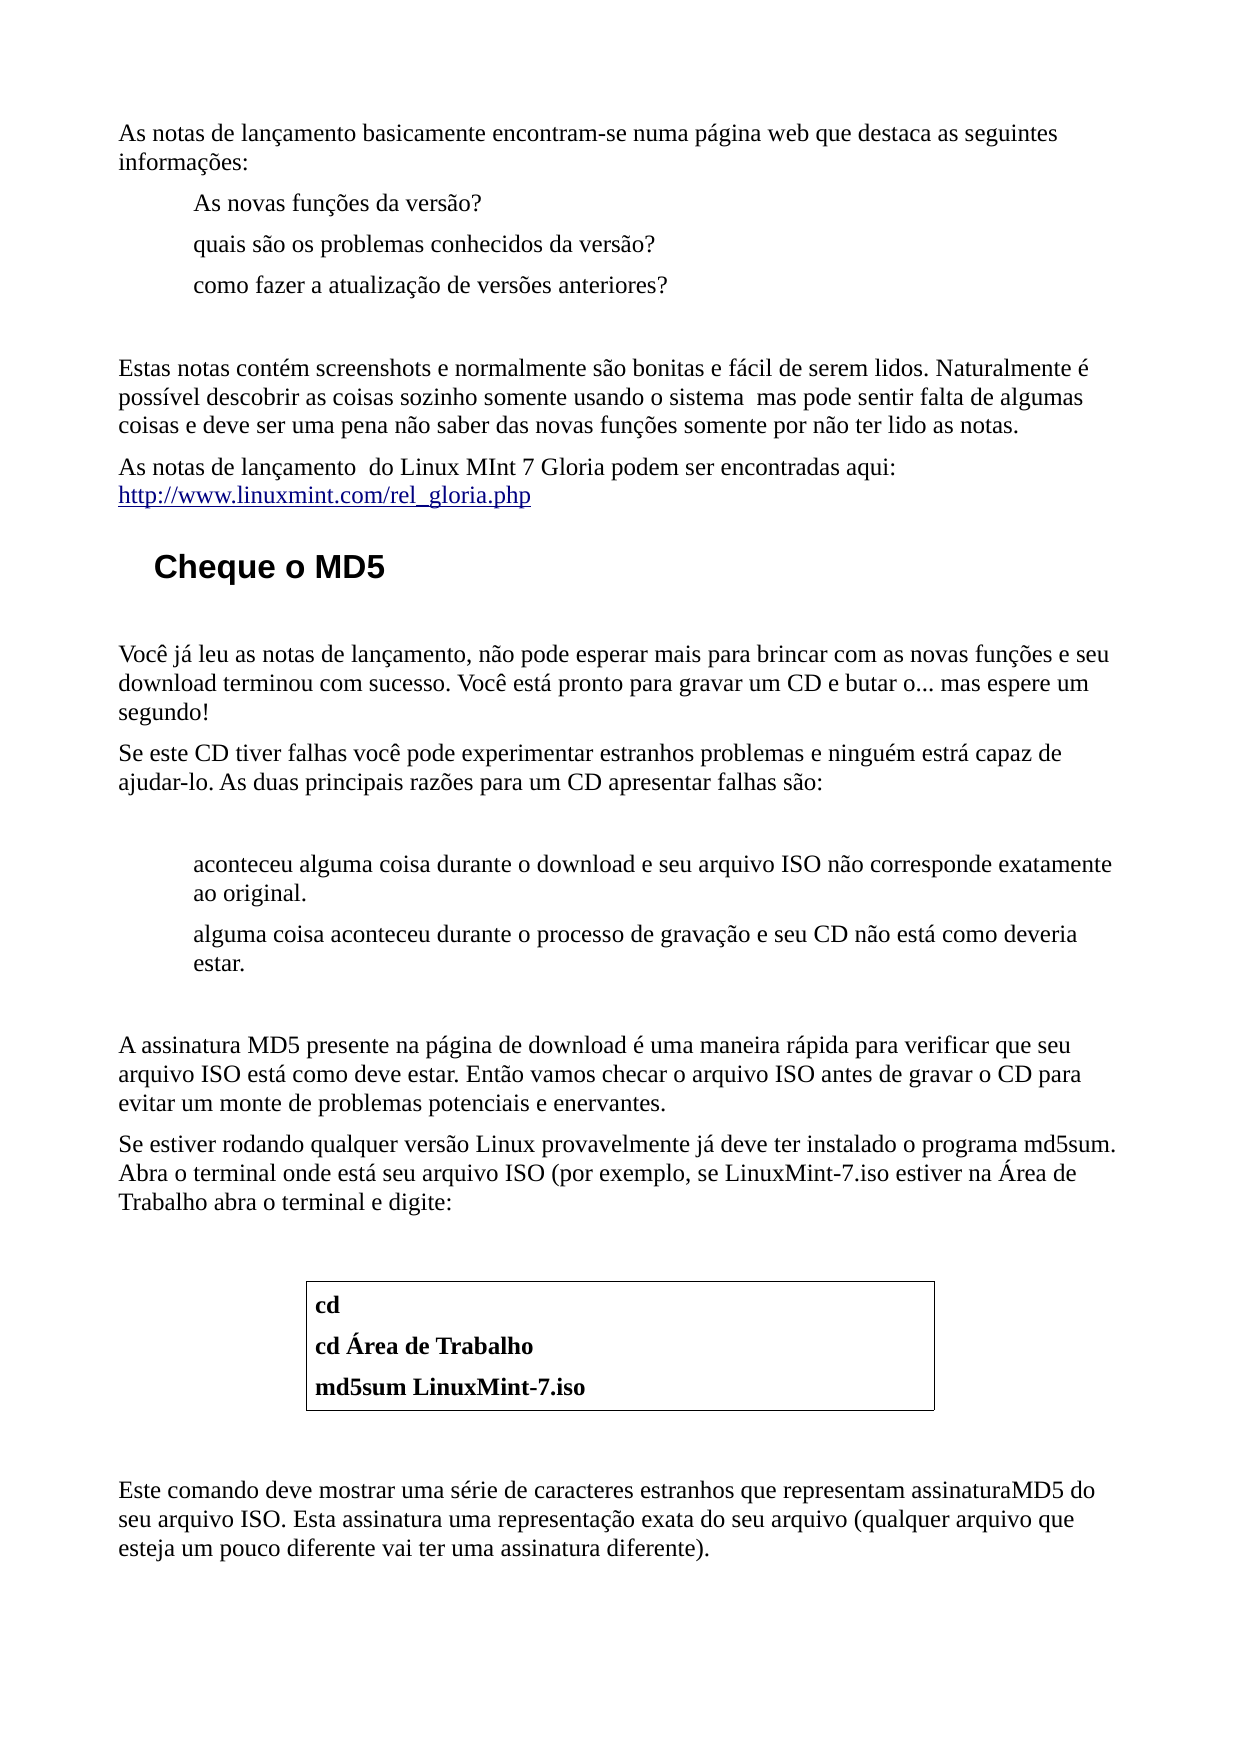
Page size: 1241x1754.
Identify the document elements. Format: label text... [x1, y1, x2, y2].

list alguma coisa aconteceu durante o processo de gravação e seu CD não está como deveria estar. [156, 919, 1122, 977]
text A assinatura MD5 presente na página de download é uma maneira rápida para verificar que seu arquivo ISO está como deve estar. Então vamos checar o arquivo ISO antes de gravar o CD para evitar um monte de problemas potenciais e enervantes. [118, 1030, 1122, 1117]
list aconteceu alguma coisa durante o download e seu arquivo ISO não corresponde exatamente ao original. [156, 849, 1122, 907]
text Se estiver rodando qualquer versão Linux provavelmente já deve ter instalado o programa md5sum. Abra o terminal onde está seu arquivo ISO (por exemplo, se LinuxMint-7.iso estiver na Área de Trabalho abra o terminal e digite: [118, 1129, 1122, 1215]
text Este comando deve mostrar uma série de caracteres estranhos que representam assinaturaMD5 do seu arquivo ISO. Esta assinatura uma representação exata do seu arquivo (qualquer arquivo que esteja um pouco diferente vai ter uma assinatura diferente). [118, 1475, 1122, 1562]
text As notas de lançamento do Linux MInt 7 Gloria podem ser encontradas aqui: http://www.linuxmint.com/rel_gloria.php [118, 452, 1122, 509]
text md5sum LinuxMint-7.iso [315, 1372, 925, 1401]
text As notas de lançamento basicamente encontram-se numa página web que destaca as seguintes informações: [118, 118, 1122, 176]
text cd [315, 1290, 925, 1319]
subtitle Cheque o MD5 [118, 547, 1122, 585]
text cd Área de Trabalho [315, 1331, 925, 1360]
text Se este CD tiver falhas você pode experimentar estranhos problemas e ninguém estrá capaz de ajudar-lo. As duas principais razões para um CD apresentar falhas são: [118, 738, 1122, 795]
list As novas funções da versão? [156, 188, 1122, 217]
text Estas notas contém screenshots e normalmente são bonitas e fácil de serem lidos. Naturalmente é possível descobrir as coisas sozinho somente usando o sistema mas pode sentir falta de algumas coisas e deve ser uma pena não saber das novas funções somente por não ter lido as notas. [118, 353, 1122, 439]
text Você já leu as notas de lançamento, não pode esperar mais para brincar com as novas funções e seu download terminou com sucesso. Você está pronto para gravar um CD e butar o... mas espere um segundo! [118, 639, 1122, 725]
list como fazer a atualização de versões anteriores? [156, 271, 1122, 299]
list quais são os problemas conhecidos da versão? [156, 229, 1122, 258]
